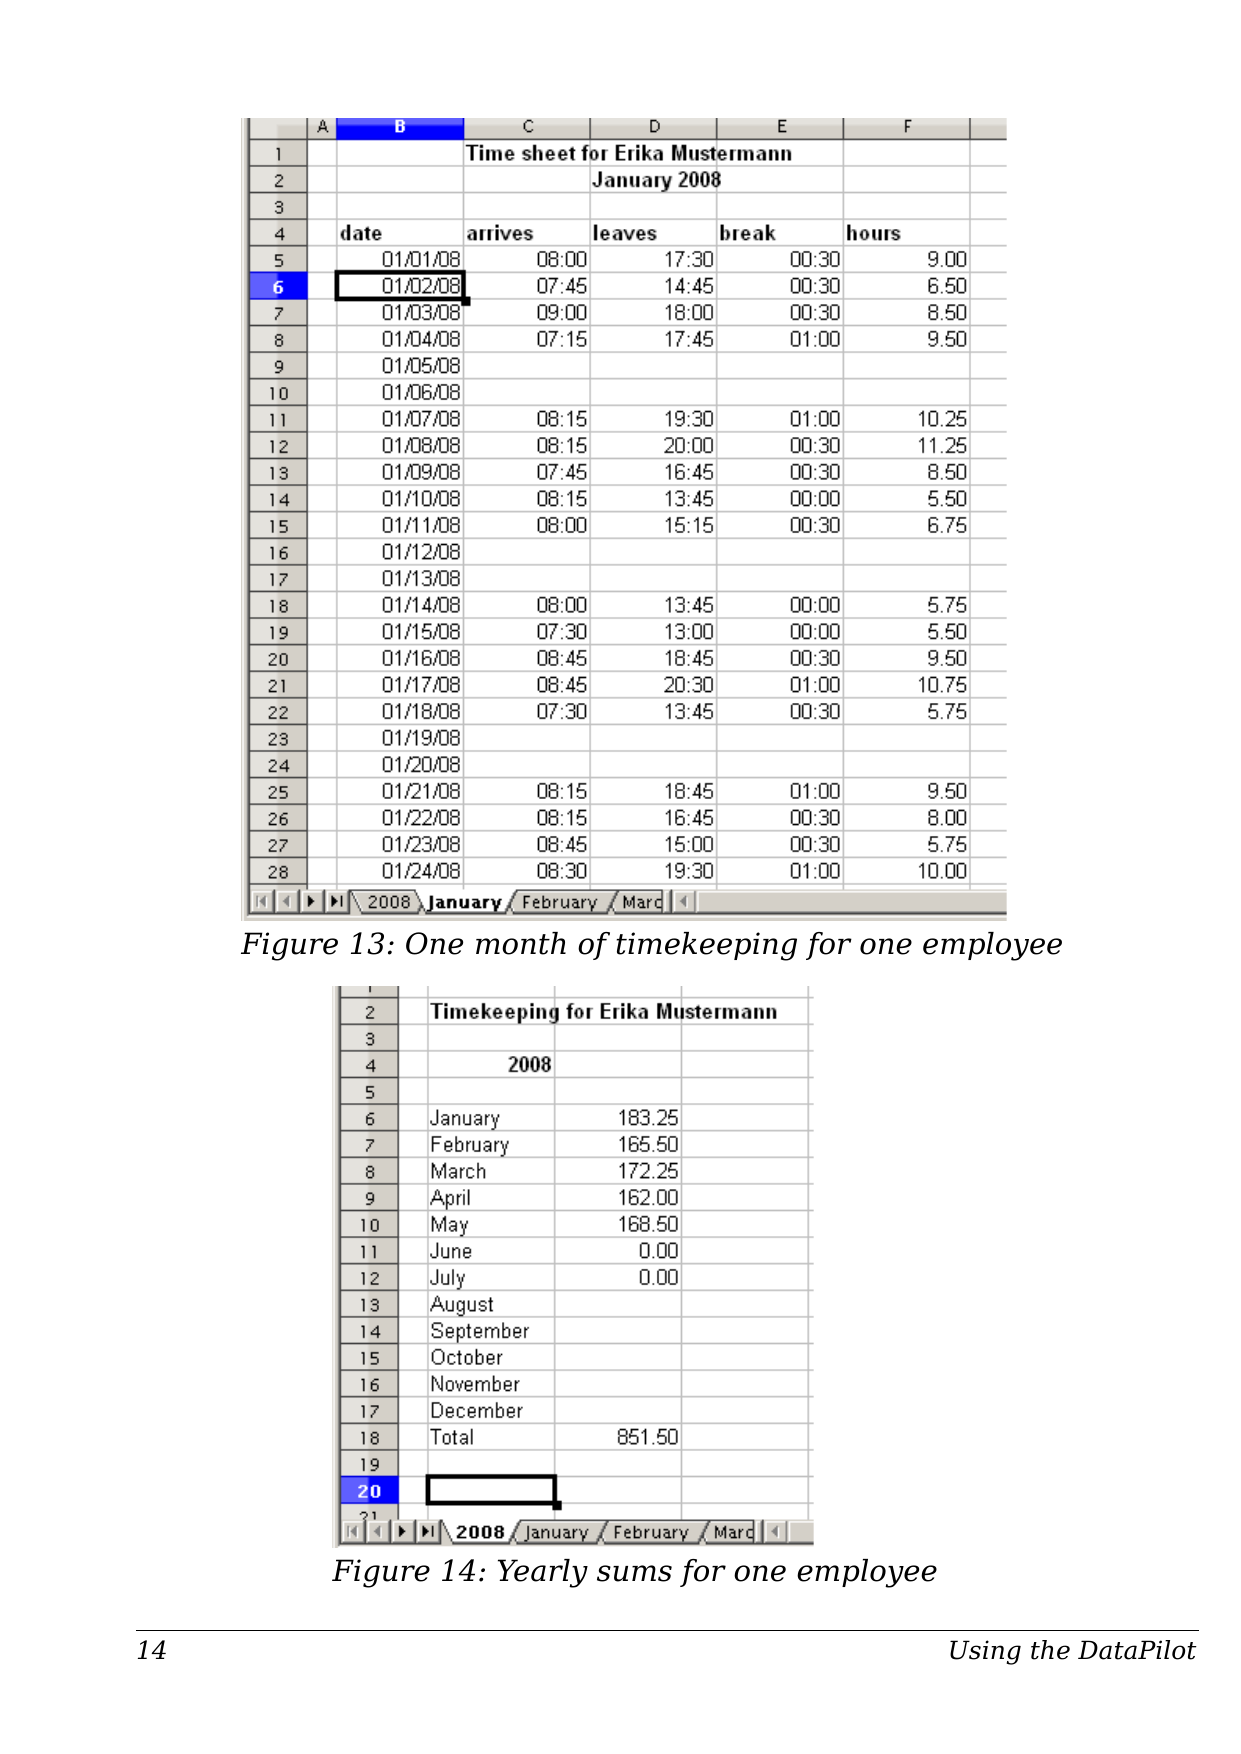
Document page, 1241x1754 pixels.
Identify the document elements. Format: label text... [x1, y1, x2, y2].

text Figure 13: One month of timekeeping for one employee [241, 927, 1094, 961]
text Figure 14: Yearly sums for one employee [332, 1554, 1002, 1588]
picture [241, 118, 1007, 921]
picture [332, 986, 814, 1548]
